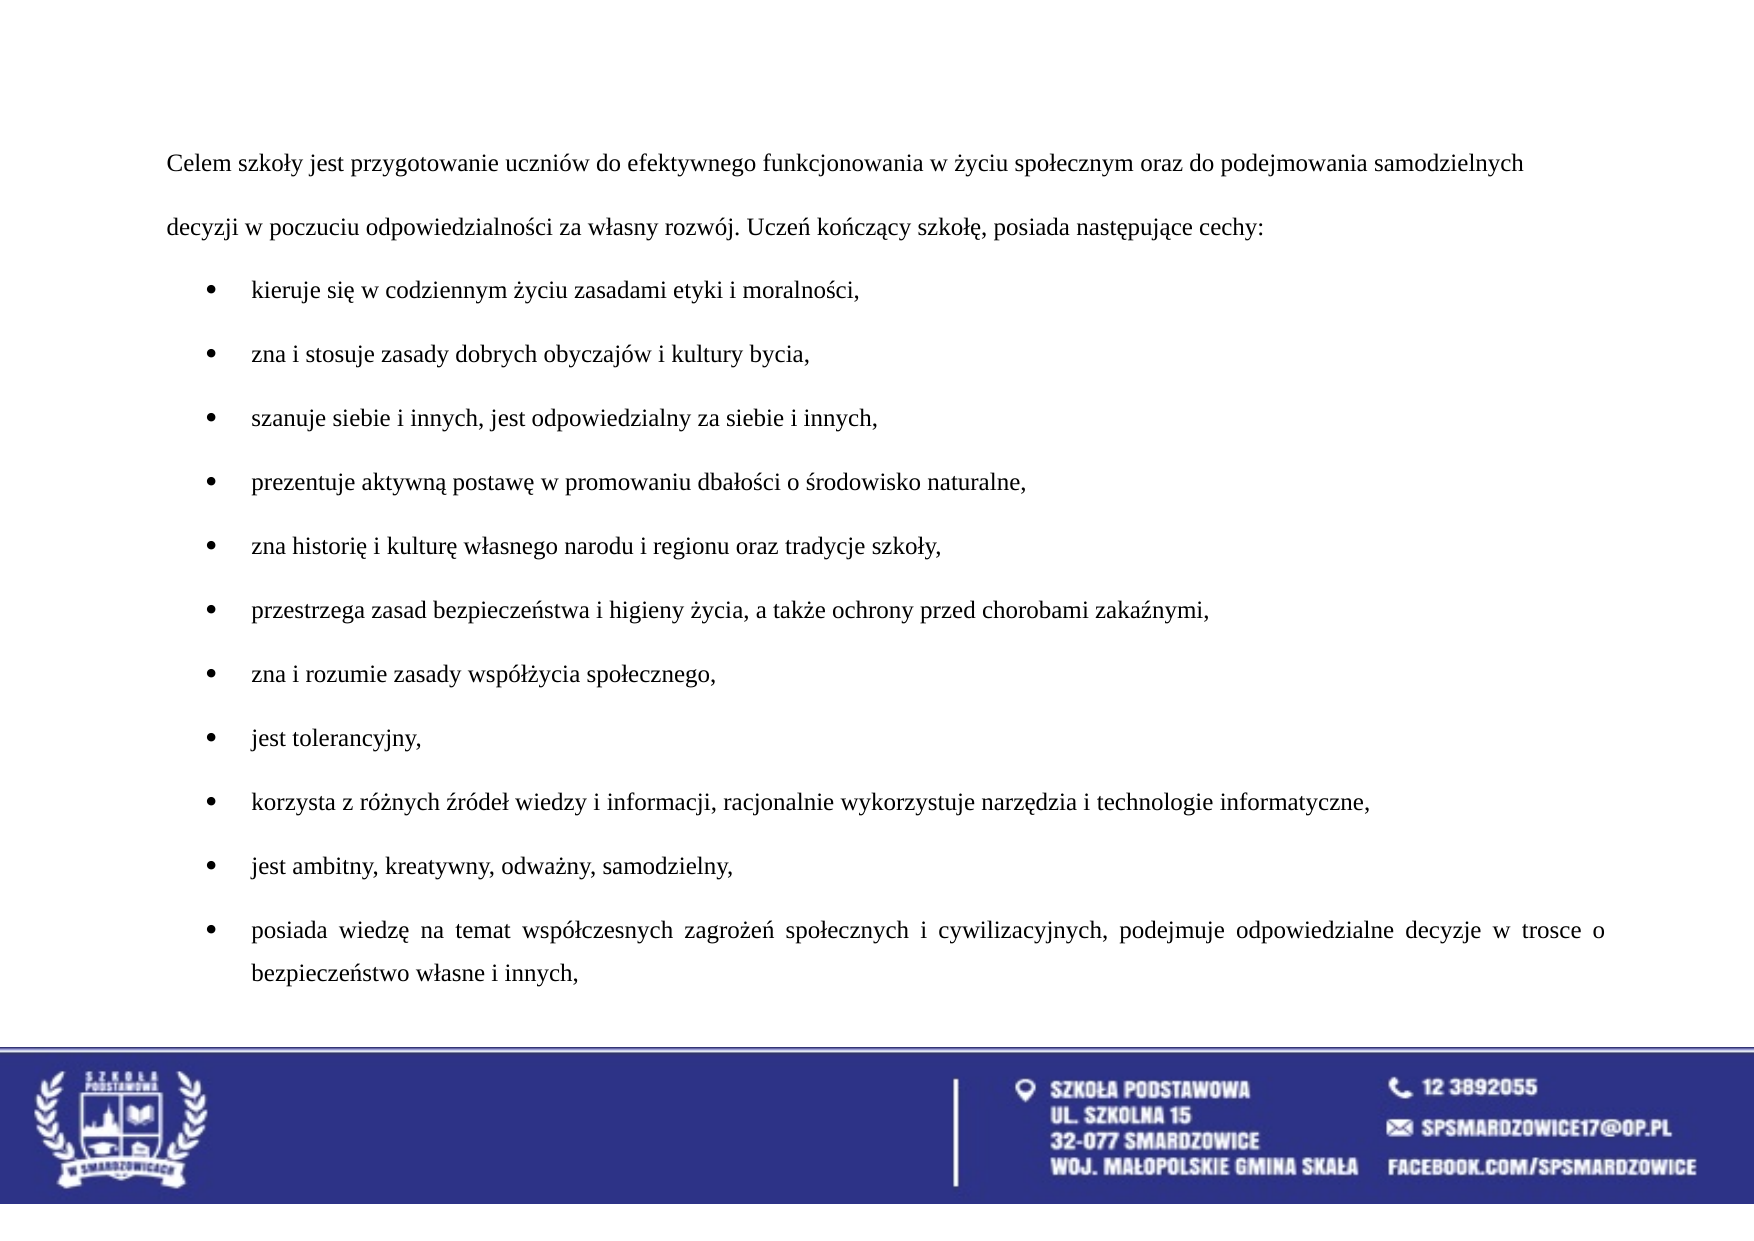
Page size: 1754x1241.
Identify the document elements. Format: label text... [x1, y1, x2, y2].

list szanuje siebie i innych, jest odpowiedzialny za siebie i innych, [207, 403, 1606, 432]
list posiada wiedzę na temat współczesnych zagrożeń społecznych i cywilizacyjnych, podejmuje odpowiedzialne decyzje w trosce o bezpieczeństwo własne i innych, [207, 915, 1606, 987]
list korzysta z różnych źródeł wiedzy i informacji, racjonalnie wykorzystuje narzędzia i technologie informatyczne, [207, 787, 1606, 816]
text Celem szkoły jest przygotowanie uczniów do efektywnego funkcjonowania w życiu społecznym oraz do podejmowania samodzielnych [148, 148, 1606, 176]
list jest tolerancyjny, [207, 723, 1606, 752]
list jest ambitny, kreatywny, odważny, samodzielny, [207, 851, 1606, 880]
list zna historię i kulturę własnego narodu i regionu oraz tradycje szkoły, [207, 531, 1606, 560]
list prezentuje aktywną postawę w promowaniu dbałości o środowisko naturalne, [207, 467, 1606, 496]
list zna i rozumie zasady współżycia społecznego, [207, 659, 1606, 688]
list przestrzega zasad bezpieczeństwa i higieny życia, a także ochrony przed chorobami zakaźnymi, [207, 595, 1606, 624]
list kieruje się w codziennym życiu zasadami etyki i moralności, [207, 276, 1606, 304]
text decyzji w poczuciu odpowiedzialności za własny rozwój. Uczeń kończący szkołę, posiada następujące cechy: [148, 212, 1606, 240]
list zna i stosuje zasady dobrych obyczajów i kultury bycia, [207, 339, 1606, 368]
